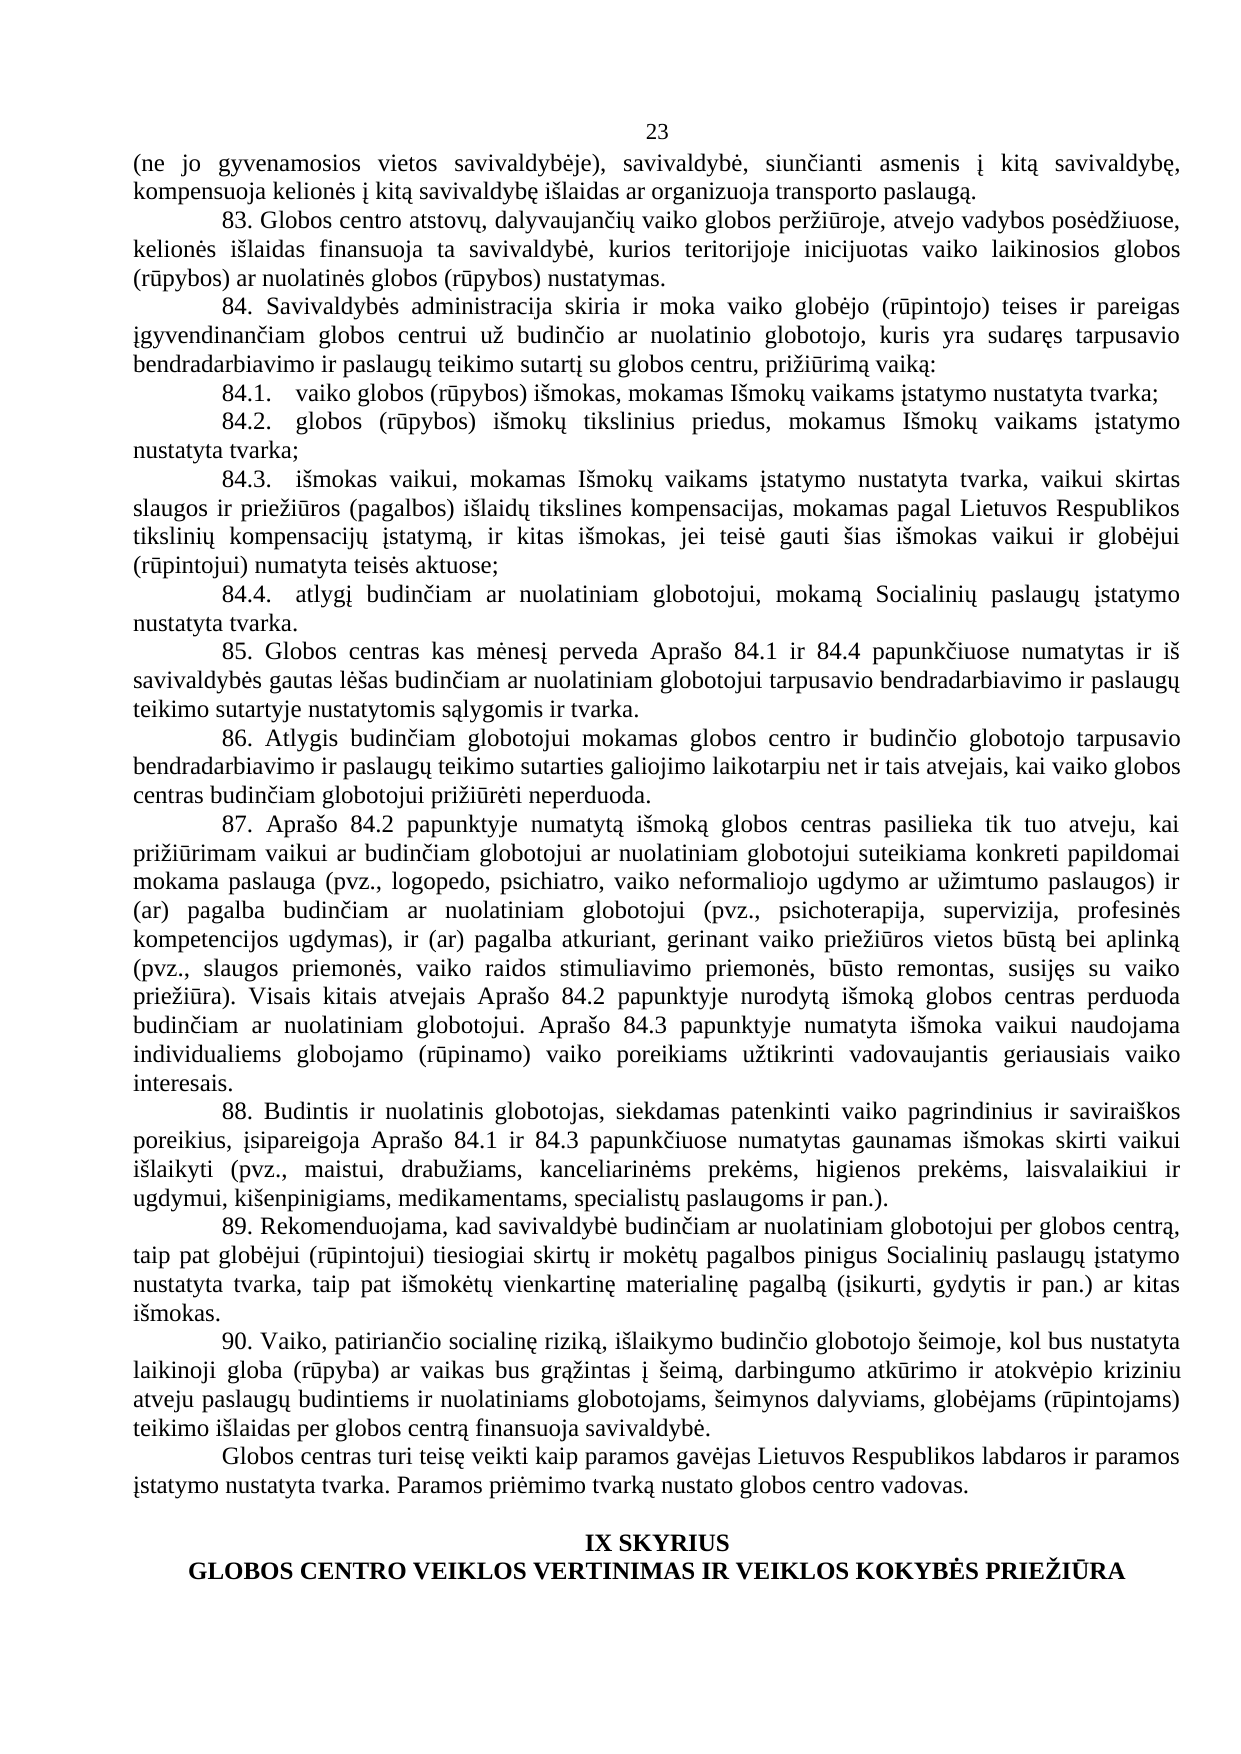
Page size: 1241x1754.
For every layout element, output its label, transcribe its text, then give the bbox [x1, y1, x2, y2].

text 87. Aprašo 84.2 papunktyje numatytą išmoką globos centras pasilieka tik tuo atveju, kai prižiūrimam vaikui ar budinčiam globotojui ar nuolatiniam globotojui suteikiama konkreti papildomai mokama paslauga (pvz., logopedo, psichiatro, vaiko neformaliojo ugdymo ar užimtumo paslaugos) ir (ar) pagalba budinčiam ar nuolatiniam globotojui (pvz., psichoterapija, supervizija, profesinės kompetencijos ugdymas), ir (ar) pagalba atkuriant, gerinant vaiko priežiūros vietos būstą bei aplinką (pvz., slaugos priemonės, vaiko raidos stimuliavimo priemonės, būsto remontas, susijęs su vaiko priežiūra). Visais kitais atvejais Aprašo 84.2 papunktyje nurodytą išmoką globos centras perduoda budinčiam ar nuolatiniam globotojui. Aprašo 84.3 papunktyje numatyta išmoka vaikui naudojama individualiems globojamo (rūpinamo) vaiko poreikiams užtikrinti vadovaujantis geriausiais vaiko interesais. [133, 809, 1181, 1096]
text 86. Atlygis budinčiam globotojui mokamas globos centro ir budinčio globotojo tarpusavio bendradarbiavimo ir paslaugų teikimo sutarties galiojimo laikotarpiu net ir tais atvejais, kai vaiko globos centras budinčiam globotojui prižiūrėti neperduoda. [133, 723, 1181, 809]
text 84.1. vaiko globos (rūpybos) išmokas, mokamas Išmokų vaikams įstatymo nustatyta tvarka; [133, 378, 1181, 406]
text 89. Rekomenduojama, kad savivaldybė budinčiam ar nuolatiniam globotojui per globos centrą, taip pat globėjui (rūpintojui) tiesiogiai skirtų ir mokėtų pagalbos pinigus Socialinių paslaugų įstatymo nustatyta tvarka, taip pat išmokėtų vienkartinę materialinę pagalbą (įsikurti, gydytis ir pan.) ar kitas išmokas. [133, 1211, 1181, 1326]
text 84. Savivaldybės administracija skiria ir moka vaiko globėjo (rūpintojo) teises ir pareigas įgyvendinančiam globos centrui už budinčio ar nuolatinio globotojo, kuris yra sudaręs tarpusavio bendradarbiavimo ir paslaugų teikimo sutartį su globos centru, prižiūrimą vaiką: [133, 291, 1181, 378]
text Globos centras turi teisę veikti kaip paramos gavėjas Lietuvos Respublikos labdaros ir paramos įstatymo nustatyta tvarka. Paramos priėmimo tvarką nustato globos centro vadovas. [133, 1441, 1181, 1499]
text GLOBOS CENTRO VEIKLOS VERTINIMAS IR VEIKLOS KOKYBĖS PRIEŽIŪRA [133, 1556, 1181, 1585]
text 85. Globos centras kas mėnesį perveda Aprašo 84.1 ir 84.4 papunkčiuose numatytas ir iš savivaldybės gautas lėšas budinčiam ar nuolatiniam globotojui tarpusavio bendradarbiavimo ir paslaugų teikimo sutartyje nustatytomis sąlygomis ir tvarka. [133, 636, 1181, 723]
text 88. Budintis ir nuolatinis globotojas, siekdamas patenkinti vaiko pagrindinius ir saviraiškos poreikius, įsipareigoja Aprašo 84.1 ir 84.3 papunkčiuose numatytas gaunamas išmokas skirti vaikui išlaikyti (pvz., maistui, drabužiams, kanceliarinėms prekėms, higienos prekėms, laisvalaikiui ir ugdymui, kišenpinigiams, medikamentams, specialistų paslaugoms ir pan.). [133, 1096, 1181, 1211]
text 84.2. globos (rūpybos) išmokų tikslinius priedus, mokamus Išmokų vaikams įstatymo nustatyta tvarka; [133, 406, 1181, 464]
text 90. Vaiko, patiriančio socialinę riziką, išlaikymo budinčio globotojo šeimoje, kol bus nustatyta laikinoji globa (rūpyba) ar vaikas bus grąžintas į šeimą, darbingumo atkūrimo ir atokvėpio kriziniu atveju paslaugų budintiems ir nuolatiniams globotojams, šeimynos dalyviams, globėjams (rūpintojams) teikimo išlaidas per globos centrą finansuoja savivaldybė. [133, 1326, 1181, 1441]
text 84.4. atlygį budinčiam ar nuolatiniam globotojui, mokamą Socialinių paslaugų įstatymo nustatyta tvarka. [133, 579, 1181, 636]
text 84.3. išmokas vaikui, mokamas Išmokų vaikams įstatymo nustatyta tvarka, vaikui skirtas slaugos ir priežiūros (pagalbos) išlaidų tikslines kompensacijas, mokamas pagal Lietuvos Respublikos tikslinių kompensacijų įstatymą, ir kitas išmokas, jei teisė gauti šias išmokas vaikui ir globėjui (rūpintojui) numatyta teisės aktuose; [133, 464, 1181, 579]
text IX SKYRIUS [133, 1528, 1181, 1556]
text 83. Globos centro atstovų, dalyvaujančių vaiko globos peržiūroje, atvejo vadybos posėdžiuose, kelionės išlaidas finansuoja ta savivaldybė, kurios teritorijoje inicijuotas vaiko laikinosios globos (rūpybos) ar nuolatinės globos (rūpybos) nustatymas. [133, 205, 1181, 291]
text (ne jo gyvenamosios vietos savivaldybėje), savivaldybė, siunčianti asmenis į kitą savivaldybę, kompensuoja kelionės į kitą savivaldybę išlaidas ar organizuoja transporto paslaugą. [133, 148, 1181, 205]
